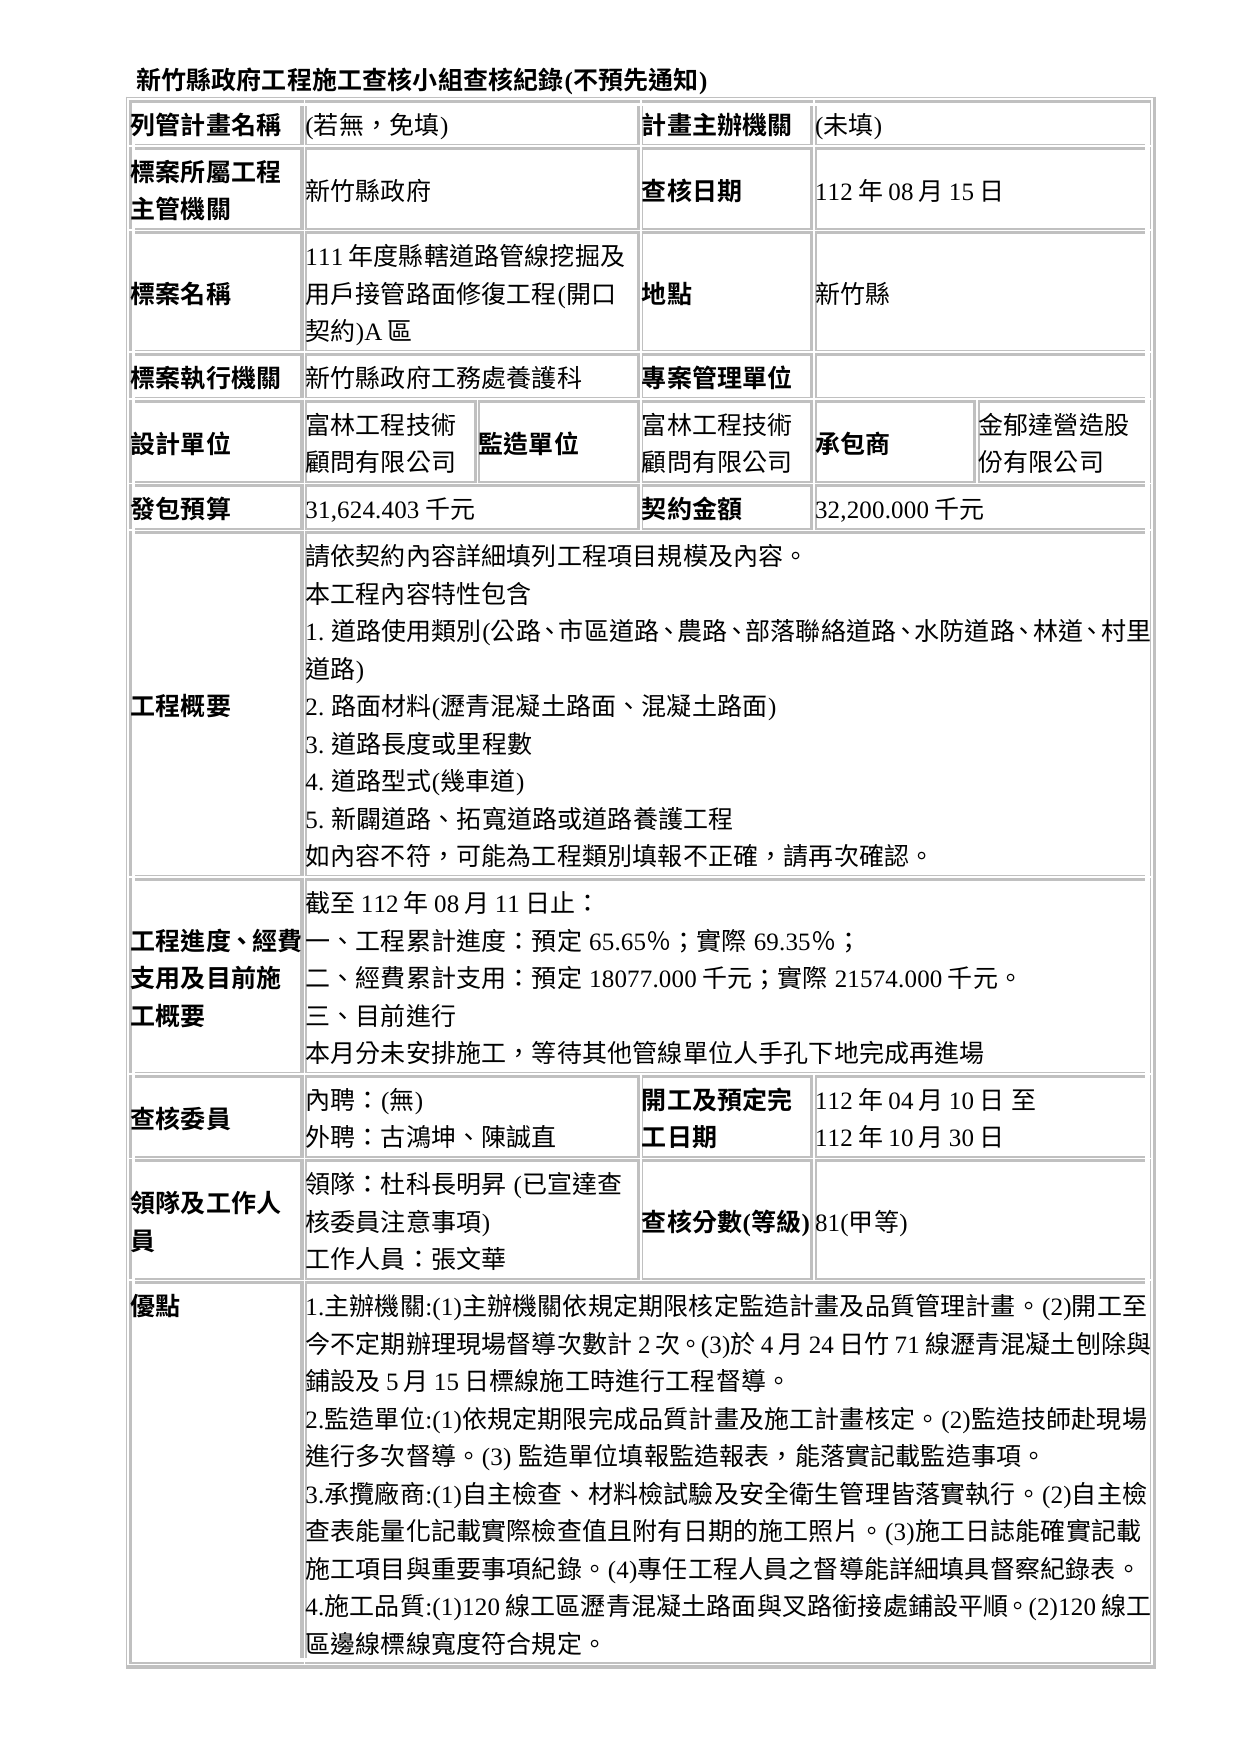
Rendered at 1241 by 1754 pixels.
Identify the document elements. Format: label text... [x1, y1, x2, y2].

table_cell 查核分數(等級) [643, 1162, 810, 1278]
table_cell 富林工程技術顧問有限公司 [307, 403, 474, 481]
table_header 列管計畫名稱 [132, 103, 303, 143]
table_cell 工程概要 [129, 528, 303, 875]
table_cell 32,200.000千元 [813, 481, 1153, 528]
table_cell 81(甲等) [813, 1156, 1153, 1278]
table_cell 請依契約內容詳細填列工程項目規模及內容。 本工程內容特性包含 1. 道路使用類別(公路、市區道路、農路、部落聯絡道路、水防道路、林道、村里道路) 2. 路面材料(瀝青混凝土路面、混凝土路面) 3. 道路長度或里程數 4. 道路型式(幾車道) 5. 新闢道路、拓寬道路或道路養護工程 如內容不符，可能為工程類別填報不正確，請再次確認。 [304, 528, 1153, 875]
table_cell 開工及預定完工日期 [643, 1078, 810, 1156]
table_cell 專案管理單位 [643, 356, 810, 397]
table_cell 112年08月15日 [813, 144, 1153, 228]
table_cell 標案所屬工程主管機關 [129, 144, 303, 228]
table_cell 112年04月10日 至 112年10月30日 [813, 1072, 1153, 1156]
table_cell 查核委員 [129, 1072, 303, 1156]
table_cell 領隊：杜科長明昇 (已宣達查核委員注意事項) 工作人員：張文華 [307, 1162, 637, 1278]
table_cell 新竹縣政府 [307, 150, 637, 228]
table_cell 金郁達營造股份有限公司 [976, 397, 1153, 481]
table_cell 標案執行機關 [129, 350, 303, 397]
table_cell 契約金額 [643, 487, 810, 528]
table_header (未填) [813, 98, 1153, 143]
table_cell 工程進度、經費支用及目前施工概要 [129, 875, 303, 1072]
table_cell 優點 [129, 1278, 303, 1662]
table_cell 設計單位 [129, 397, 303, 481]
table_cell 31,624.403千元 [307, 487, 637, 528]
table_cell [813, 350, 1153, 397]
table_header (若無，免填) [304, 98, 640, 143]
table_cell 截至112年08月11日止： 一、工程累計進度：預定 65.65％；實際 69.35％； 二、經費累計支用：預定 18077.000千元；實際 21574.000千元。 三、目前進行 本月分未安排施工，等待其他管線單位人手孔下地完成再進場 [304, 875, 1153, 1072]
table_cell 領隊及工作人員 [129, 1156, 303, 1278]
table_cell 監造單位 [480, 403, 637, 481]
table_cell 111年度縣轄道路管線挖掘及用戶接管路面修復工程(開口契約)A區 [307, 234, 637, 350]
table_cell 1.主辦機關:(1)主辦機關依規定期限核定監造計畫及品質管理計畫。(2)開工至今不定期辦理現場督導次數計2次。(3)於4月24日竹71線瀝青混凝土刨除與鋪設及5月15日標線施工時進行工程督導。 2.監造單位:(1)依規定期限完成品質計畫及施工計畫核定。(2)監造技師赴現場進行多次督導。(3) 監造單位填報監造報表，能落實記載監造事項。 3.承攬廠商:(1)自主檢查、材料檢試驗及安全衛生管理皆落實執行。(2)自主檢查表能量化記載實際檢查值且附有日期的施工照片。(3)施工日誌能確實記載施工項目與重要事項紀錄。(4)專任工程人員之督導能詳細填具督察紀錄表。 4.施工品質:(1)120線工區瀝青混凝土路面與叉路銜接處鋪設平順。(2)120線工區邊線標線寬度符合規定。 [304, 1278, 1153, 1662]
table_cell 發包預算 [129, 481, 303, 528]
table_cell 內聘：(無) 外聘：古鴻坤、陳誠直 [307, 1078, 637, 1156]
text 新竹縣政府工程施工查核小組查核紀錄(不預先通知) [136, 59, 1146, 97]
table_cell 承包商 [817, 403, 973, 481]
table_cell 標案名稱 [129, 228, 303, 350]
table_cell 地點 [643, 234, 810, 350]
table_cell 富林工程技術顧問有限公司 [643, 403, 810, 481]
table_cell 新竹縣政府工務處養護科 [307, 356, 637, 397]
table_cell 新竹縣 [813, 228, 1153, 350]
table_header 計畫主辦機關 [640, 98, 813, 143]
table_cell 查核日期 [643, 150, 810, 228]
